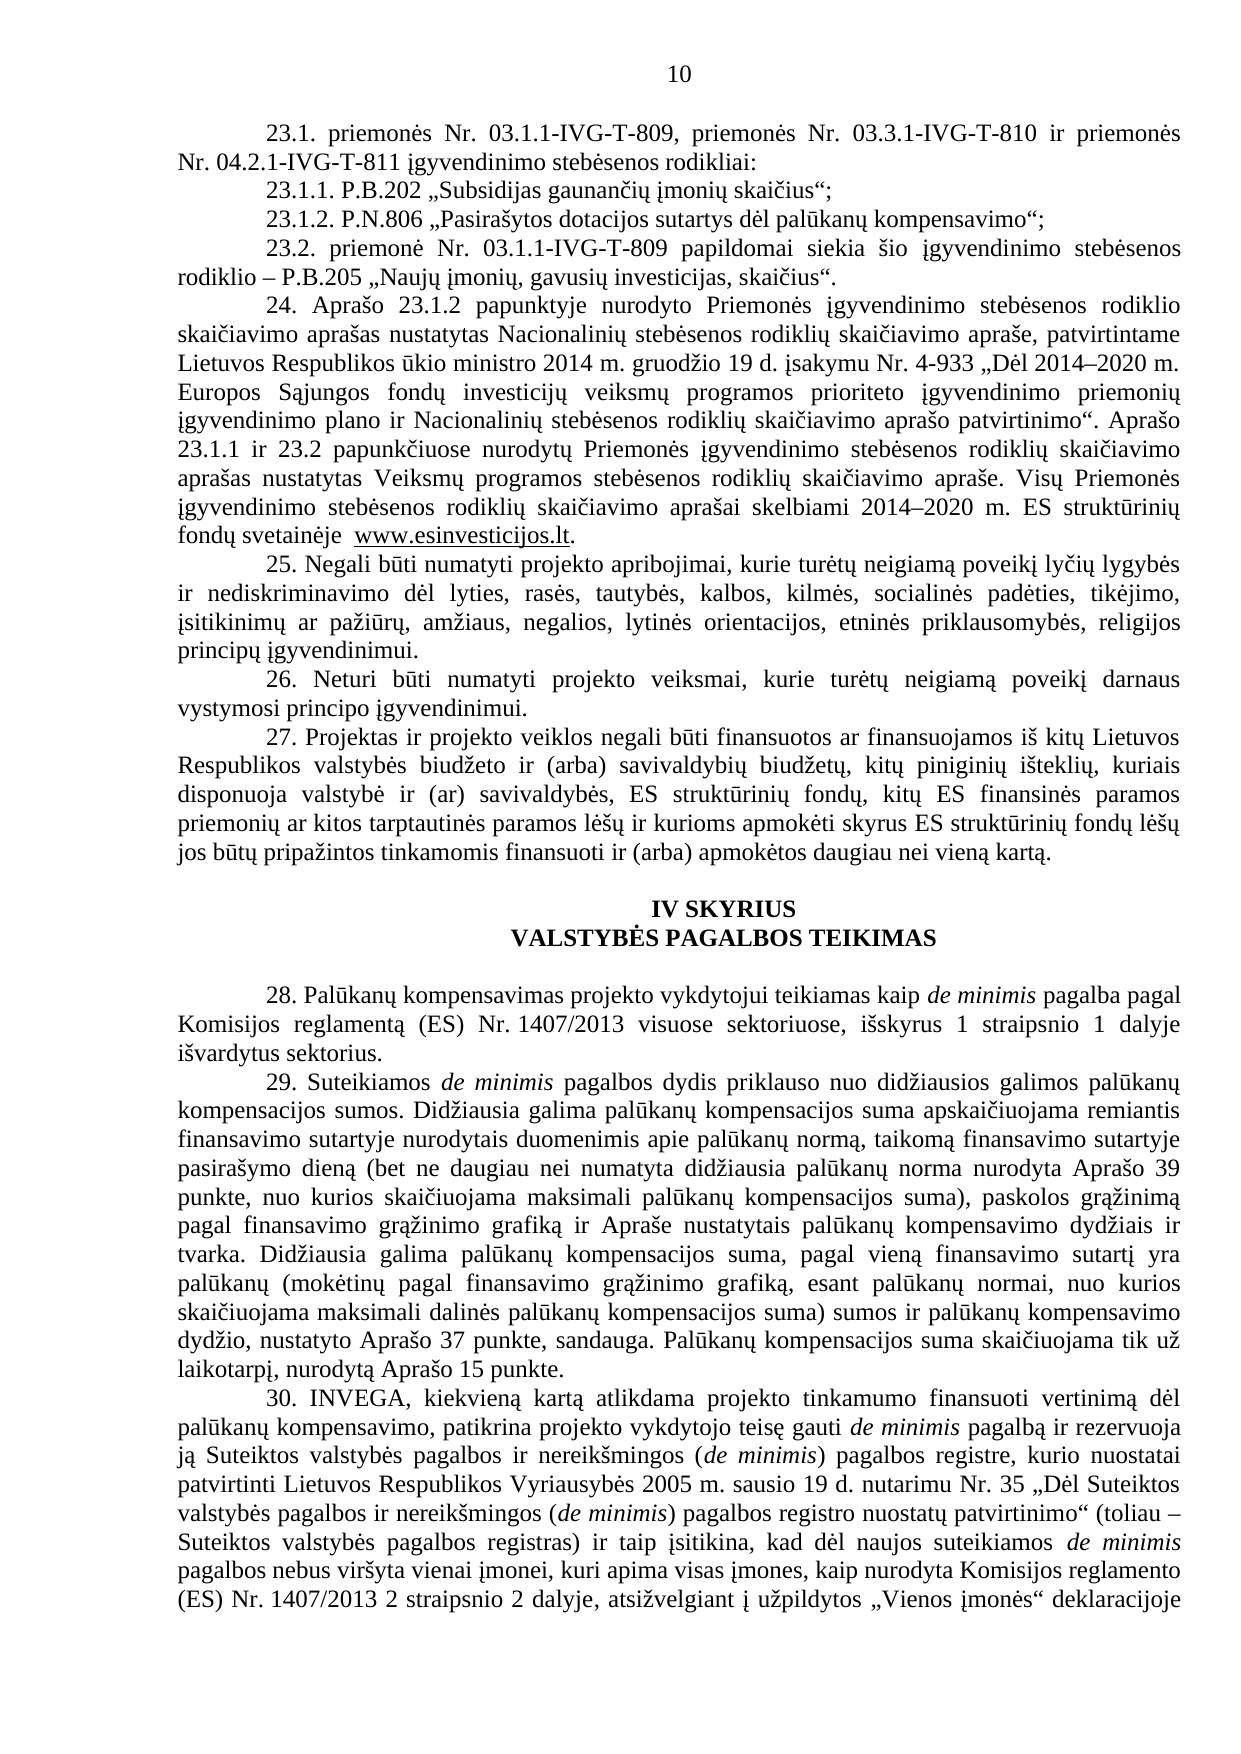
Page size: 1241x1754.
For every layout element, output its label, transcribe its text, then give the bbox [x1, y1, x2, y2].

text 29. Suteikiamos de minimis pagalbos dydis priklauso nuo didžiausios galimos palūkanų kompensacijos sumos. Didžiausia galima palūkanų kompensacijos suma apskaičiuojama remiantis finansavimo sutartyje nurodytais duomenimis apie palūkanų normą, taikomą finansavimo sutartyje pasirašymo dieną (bet ne daugiau nei numatyta didžiausia palūkanų norma nurodyta Aprašo 39 punkte, nuo kurios skaičiuojama maksimali palūkanų kompensacijos suma), paskolos grąžinimą pagal finansavimo grąžinimo grafiką ir Apraše nustatytais palūkanų kompensavimo dydžiais ir tvarka. Didžiausia galima palūkanų kompensacijos suma, pagal vieną finansavimo sutartį yra palūkanų (mokėtinų pagal finansavimo grąžinimo grafiką, esant palūkanų normai, nuo kurios skaičiuojama maksimali dalinės palūkanų kompensacijos suma) sumos ir palūkanų kompensavimo dydžio, nustatyto Aprašo 37 punkte, sandauga. Palūkanų kompensacijos suma skaičiuojama tik už laikotarpį, nurodytą Aprašo 15 punkte. [177, 1067, 1181, 1383]
text 30. INVEGA, kiekvieną kartą atlikdama projekto tinkamumo finansuoti vertinimą dėl palūkanų kompensavimo, patikrina projekto vykdytojo teisę gauti de minimis pagalbą ir rezervuoja ją Suteiktos valstybės pagalbos ir nereikšmingos (de minimis) pagalbos registre, kurio nuostatai patvirtinti Lietuvos Respublikos Vyriausybės 2005 m. sausio 19 d. nutarimu Nr. 35 „Dėl Suteiktos valstybės pagalbos ir nereikšmingos (de minimis) pagalbos registro nuostatų patvirtinimo“ (toliau – Suteiktos valstybės pagalbos registras) ir taip įsitikina, kad dėl naujos suteikiamos de minimis pagalbos nebus viršyta vienai įmonei, kuri apima visas įmones, kaip nurodyta Komisijos reglamento (ES) Nr. 1407/2013 2 straipsnio 2 dalyje, atsižvelgiant į užpildytos „Vienos įmonės“ deklaracijoje [177, 1383, 1181, 1613]
text 26. Neturi būti numatyti projekto veiksmai, kurie turėtų neigiamą poveikį darnaus vystymosi principo įgyvendinimui. [177, 664, 1181, 722]
text VALSTYBĖS PAGALBOS TEIKIMAS [177, 923, 1181, 952]
text 25. Negali būti numatyti projekto apribojimai, kurie turėtų neigiamą poveikį lyčių lygybės ir nediskriminavimo dėl lyties, rasės, tautybės, kalbos, kilmės, socialinės padėties, tikėjimo, įsitikinimų ar pažiūrų, amžiaus, negalios, lytinės orientacijos, etninės priklausomybės, religijos principų įgyvendinimui. [177, 549, 1181, 664]
text 23.1.2. P.N.806 „Pasirašytos dotacijos sutartys dėl palūkanų kompensavimo“; [177, 204, 1181, 233]
text 23.1.1. P.B.202 „Subsidijas gaunančių įmonių skaičius“; [177, 176, 1181, 204]
text 23.1. priemonės Nr. 03.1.1-IVG-T-809, priemonės Nr. 03.3.1-IVG-T-810 ir priemonės Nr. 04.2.1-IVG-T-811 įgyvendinimo stebėsenos rodikliai: [177, 118, 1181, 176]
text IV SKYRIUS [177, 894, 1181, 923]
text 28. Palūkanų kompensavimas projekto vykdytojui teikiamas kaip de minimis pagalba pagal Komisijos reglamentą (ES) Nr. 1407/2013 visuose sektoriuose, išskyrus 1 straipsnio 1 dalyje išvardytus sektorius. [177, 981, 1181, 1067]
text 24. Aprašo 23.1.2 papunktyje nurodyto Priemonės įgyvendinimo stebėsenos rodiklio skaičiavimo aprašas nustatytas Nacionalinių stebėsenos rodiklių skaičiavimo apraše, patvirtintame Lietuvos Respublikos ūkio ministro 2014 m. gruodžio 19 d. įsakymu Nr. 4-933 „Dėl 2014–2020 m. Europos Sąjungos fondų investicijų veiksmų programos prioriteto įgyvendinimo priemonių įgyvendinimo plano ir Nacionalinių stebėsenos rodiklių skaičiavimo aprašo patvirtinimo“. Aprašo 23.1.1 ir 23.2 papunkčiuose nurodytų Priemonės įgyvendinimo stebėsenos rodiklių skaičiavimo aprašas nustatytas Veiksmų programos stebėsenos rodiklių skaičiavimo apraše. Visų Priemonės įgyvendinimo stebėsenos rodiklių skaičiavimo aprašai skelbiami 2014–2020 m. ES struktūrinių fondų svetainėje www.esinvesticijos.lt. [177, 291, 1181, 549]
text 27. Projektas ir projekto veiklos negali būti finansuotos ar finansuojamos iš kitų Lietuvos Respublikos valstybės biudžeto ir (arba) savivaldybių biudžetų, kitų piniginių išteklių, kuriais disponuoja valstybė ir (ar) savivaldybės, ES struktūrinių fondų, kitų ES finansinės paramos priemonių ar kitos tarptautinės paramos lėšų ir kurioms apmokėti skyrus ES struktūrinių fondų lėšų jos būtų pripažintos tinkamomis finansuoti ir (arba) apmokėtos daugiau nei vieną kartą. [177, 722, 1181, 866]
text 23.2. priemonė Nr. 03.1.1-IVG-T-809 papildomai siekia šio įgyvendinimo stebėsenos rodiklio – P.B.205 „Naujų įmonių, gavusių investicijas, skaičius“. [177, 233, 1181, 291]
